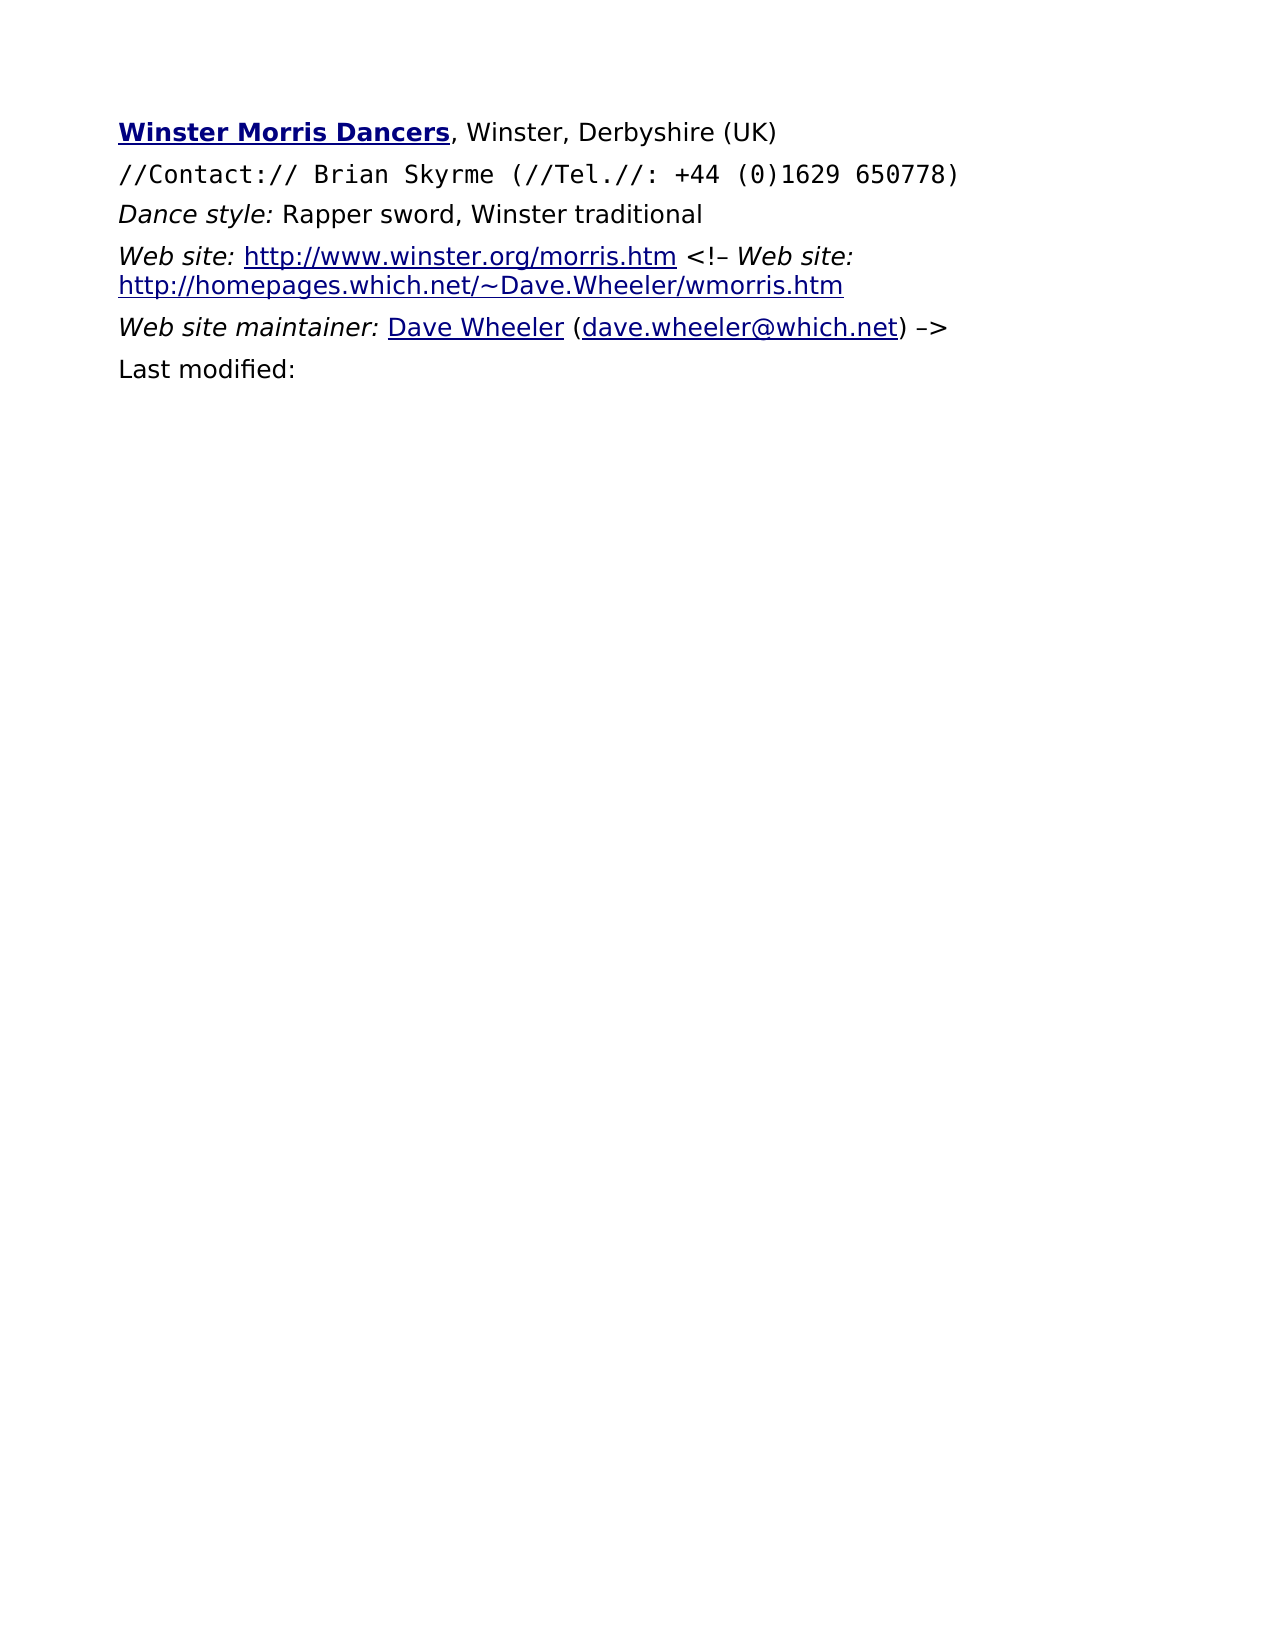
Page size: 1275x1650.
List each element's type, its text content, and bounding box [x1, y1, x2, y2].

text Web site: http://www.winster.org/morris.htm <!– Web site: http://homepages.which.net/~Dave.Wheeler/wmorris.htm [118, 242, 1157, 301]
text //Contact:// Brian Skyrme (//Tel.//: +44 (0)1629 650778) [118, 160, 1157, 189]
text Last modified: [118, 355, 1157, 384]
text Dance style: Rapper sword, Winster traditional [118, 201, 1157, 230]
text Web site maintainer: Dave Wheeler (dave.wheeler@which.net) –> [118, 313, 1157, 342]
text Winster Morris Dancers, Winster, Derbyshire (UK) [118, 118, 1157, 147]
